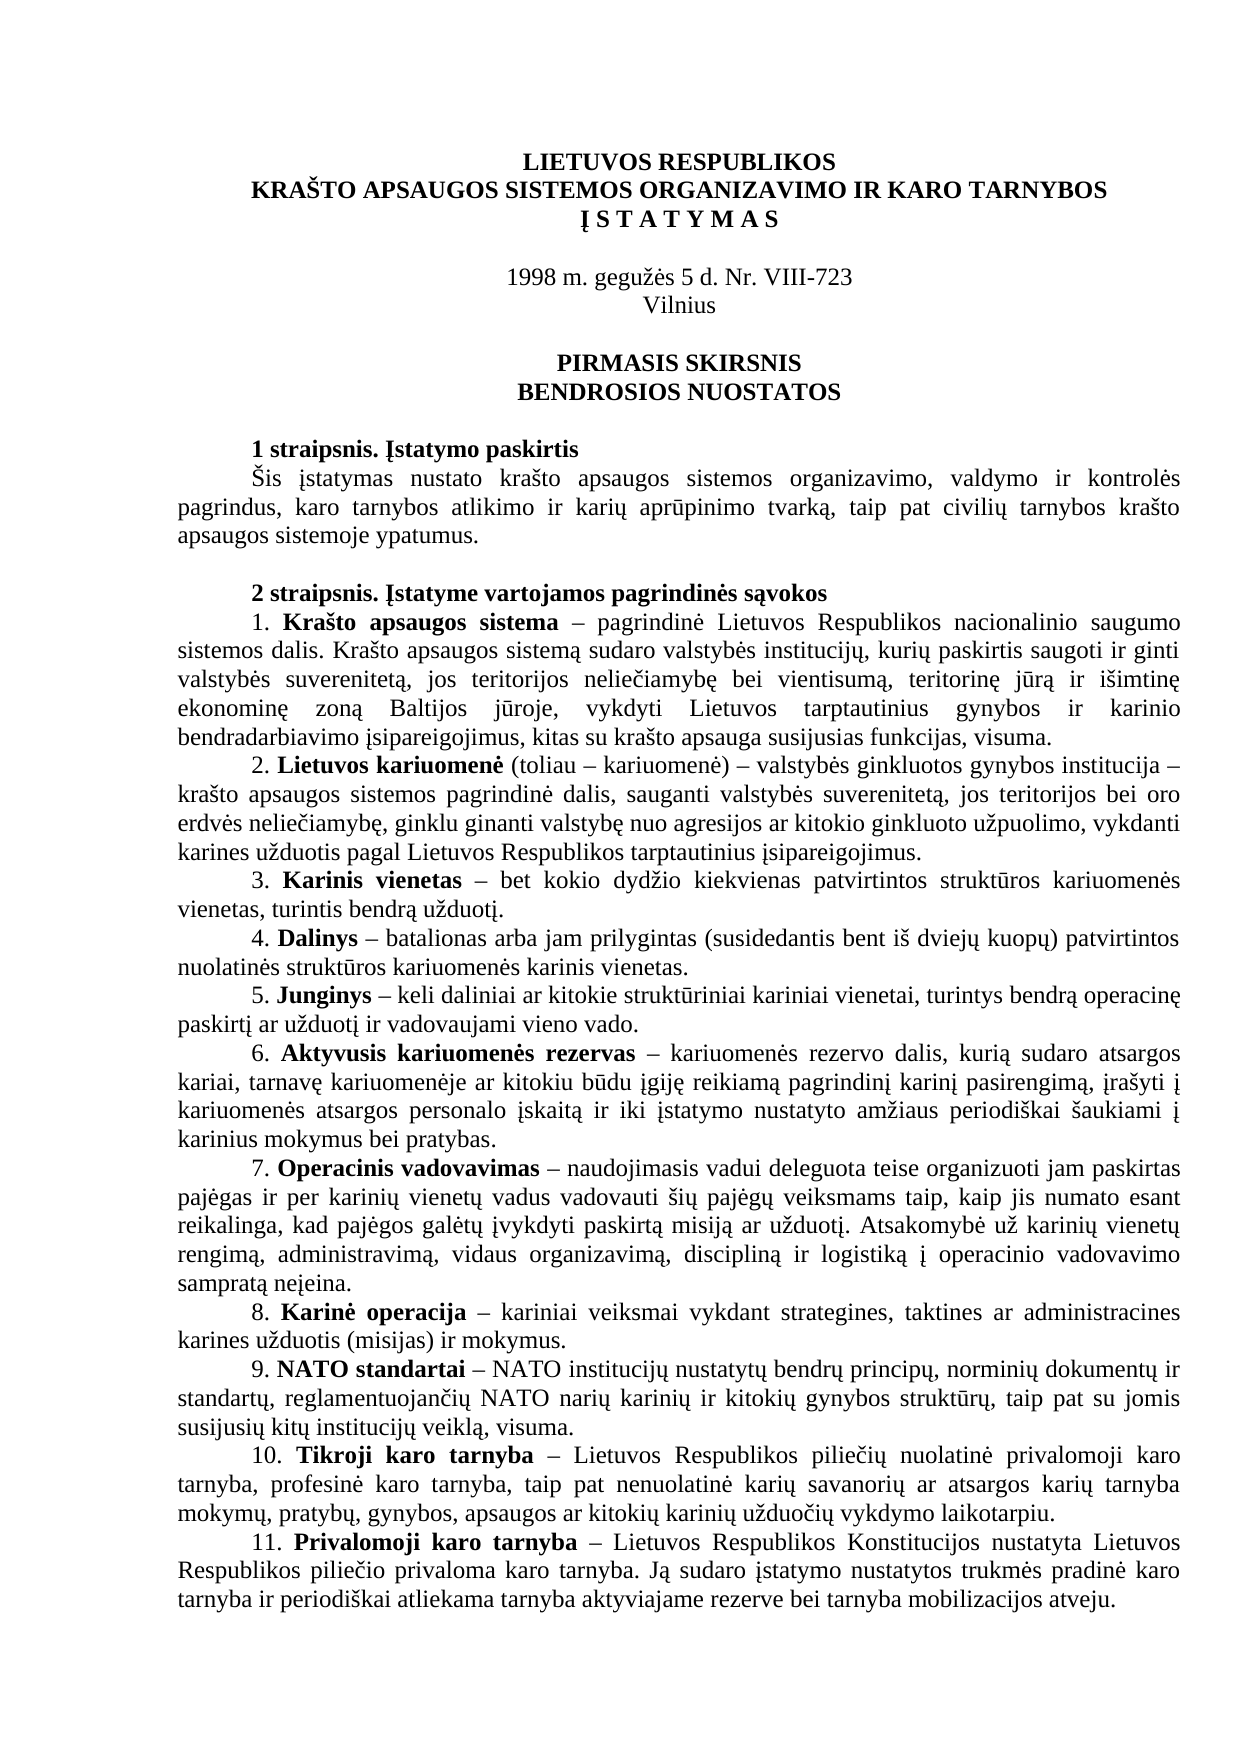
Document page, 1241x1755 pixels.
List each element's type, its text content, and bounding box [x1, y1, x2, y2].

text KRAŠTO APSAUGOS SISTEMOS ORGANIZAVIMO IR KARO TARNYBOS [177, 176, 1181, 204]
text 11. Privalomoji karo tarnyba – Lietuvos Respublikos Konstitucijos nustatyta Lietuvos Respublikos piliečio privaloma karo tarnyba. Ją sudaro įstatymo nustatytos trukmės pradinė karo tarnyba ir periodiškai atliekama tarnyba aktyviajame rezerve bei tarnyba mobilizacijos atveju. [177, 1527, 1181, 1613]
text 9. NATO standartai – NATO institucijų nustatytų bendrų principų, norminių dokumentų ir standartų, reglamentuojančių NATO narių karinių ir kitokių gynybos struktūrų, taip pat su jomis susijusių kitų institucijų veiklą, visuma. [177, 1354, 1181, 1441]
text PIRMASIS SKIRSNIS [177, 348, 1181, 377]
text 7. Operacinis vadovavimas – naudojimasis vadui deleguota teise organizuoti jam paskirtas pajėgas ir per karinių vienetų vadus vadovauti šių pajėgų veiksmams taip, kaip jis numato esant reikalinga, kad pajėgos galėtų įvykdyti paskirtą misiją ar užduotį. Atsakomybė už karinių vienetų rengimą, administravimą, vidaus organizavimą, discipliną ir logistiką į operacinio vadovavimo sampratą neįeina. [177, 1153, 1181, 1297]
text 10. Tikroji karo tarnyba – Lietuvos Respublikos piliečių nuolatinė privalomoji karo tarnyba, profesinė karo tarnyba, taip pat nenuolatinė karių savanorių ar atsargos karių tarnyba mokymų, pratybų, gynybos, apsaugos ar kitokių karinių užduočių vykdymo laikotarpiu. [177, 1441, 1181, 1527]
text 2. Lietuvos kariuomenė (toliau – kariuomenė) – valstybės ginkluotos gynybos institucija – krašto apsaugos sistemos pagrindinė dalis, sauganti valstybės suverenitetą, jos teritorijos bei oro erdvės neliečiamybę, ginklu ginanti valstybę nuo agresijos ar kitokio ginkluoto užpuolimo, vykdanti karines užduotis pagal Lietuvos Respublikos tarptautinius įsipareigojimus. [177, 751, 1181, 866]
text Vilnius [177, 291, 1181, 319]
text 6. Aktyvusis kariuomenės rezervas – kariuomenės rezervo dalis, kurią sudaro atsargos kariai, tarnavę kariuomenėje ar kitokiu būdu įgiję reikiamą pagrindinį karinį pasirengimą, įrašyti į kariuomenės atsargos personalo įskaitą ir iki įstatymo nustatyto amžiaus periodiškai šaukiami į karinius mokymus bei pratybas. [177, 1038, 1181, 1153]
text 5. Junginys – keli daliniai ar kitokie struktūriniai kariniai vienetai, turintys bendrą operacinę paskirtį ar užduotį ir vadovaujami vieno vado. [177, 981, 1181, 1038]
text Šis įstatymas nustato krašto apsaugos sistemos organizavimo, valdymo ir kontrolės pagrindus, karo tarnybos atlikimo ir karių aprūpinimo tvarką, taip pat civilių tarnybos krašto apsaugos sistemoje ypatumus. [177, 463, 1181, 549]
text 2 straipsnis. Įstatyme vartojamos pagrindinės sąvokos [177, 578, 1181, 607]
text Į S T A T Y M A S [177, 204, 1181, 233]
text 4. Dalinys – batalionas arba jam prilygintas (susidedantis bent iš dviejų kuopų) patvirtintos nuolatinės struktūros kariuomenės karinis vienetas. [177, 923, 1181, 981]
text BENDROSIOS NUOSTATOS [177, 377, 1181, 406]
text 1 straipsnis. Įstatymo paskirtis [177, 434, 1181, 463]
text 1998 m. gegužės 5 d. Nr. VIII-723 [177, 262, 1181, 291]
text 1. Krašto apsaugos sistema – pagrindinė Lietuvos Respublikos nacionalinio saugumo sistemos dalis. Krašto apsaugos sistemą sudaro valstybės institucijų, kurių paskirtis saugoti ir ginti valstybės suverenitetą, jos teritorijos neliečiamybę bei vientisumą, teritorinę jūrą ir išimtinę ekonominę zoną Baltijos jūroje, vykdyti Lietuvos tarptautinius gynybos ir karinio bendradarbiavimo įsipareigojimus, kitas su krašto apsauga susijusias funkcijas, visuma. [177, 607, 1181, 751]
text LIETUVOS RESPUBLIKOS [177, 147, 1181, 176]
text 8. Karinė operacija – kariniai veiksmai vykdant strategines, taktines ar administracines karines užduotis (misijas) ir mokymus. [177, 1297, 1181, 1354]
text 3. Karinis vienetas – bet kokio dydžio kiekvienas patvirtintos struktūros kariuomenės vienetas, turintis bendrą užduotį. [177, 866, 1181, 923]
